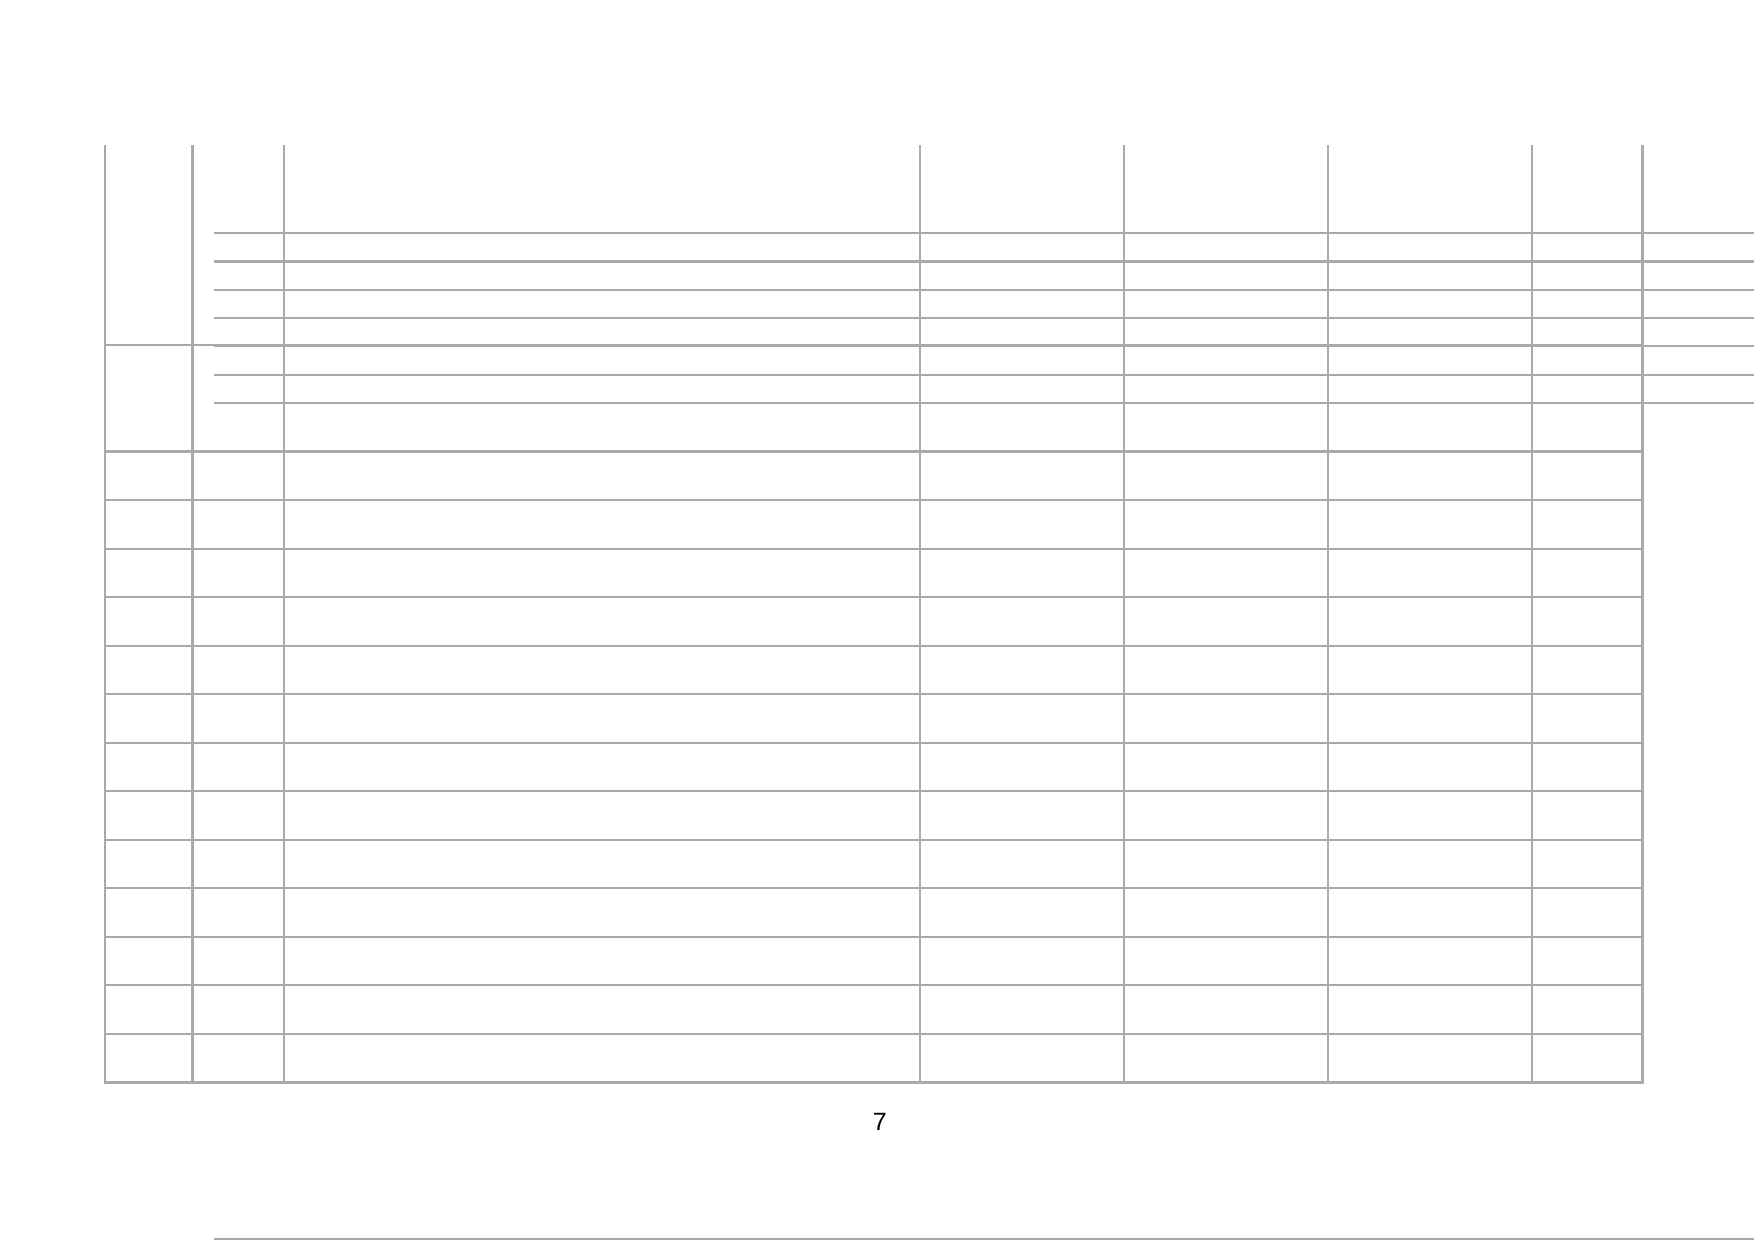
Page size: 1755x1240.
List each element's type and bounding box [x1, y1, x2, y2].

table_header [921, 291, 1123, 317]
table_header [1533, 234, 1641, 260]
table_header [285, 263, 919, 289]
table_cell [1329, 404, 1531, 450]
table_cell [106, 550, 191, 596]
table_cell [921, 744, 1123, 790]
table_cell [106, 1035, 191, 1081]
table_header [1329, 145, 1531, 232]
table_cell [1125, 376, 1327, 402]
table_header [1329, 291, 1531, 317]
table_cell [1329, 647, 1531, 693]
table_cell [194, 501, 283, 547]
table_cell [1125, 453, 1327, 499]
table_cell [1533, 376, 1641, 402]
table_cell [1533, 404, 1641, 450]
table_cell [1329, 347, 1531, 374]
table_cell [1125, 889, 1327, 936]
table_cell [106, 889, 191, 936]
table_cell [106, 598, 191, 644]
table_cell [106, 938, 191, 984]
table_cell [194, 550, 283, 596]
table_cell [285, 792, 919, 839]
table_cell [285, 938, 919, 984]
table_header [1125, 234, 1327, 260]
table_cell [106, 744, 191, 790]
table_cell [921, 550, 1123, 596]
table_cell [1533, 647, 1641, 693]
table_cell [194, 346, 283, 450]
table_header [1533, 291, 1641, 317]
table_cell [921, 841, 1123, 887]
table_header [921, 145, 1123, 232]
table_cell [921, 347, 1123, 374]
table_cell [921, 792, 1123, 839]
table_cell [106, 647, 191, 693]
table_cell [285, 647, 919, 693]
table_cell [1329, 792, 1531, 839]
table_cell [1329, 453, 1531, 499]
table_cell [106, 695, 191, 742]
table_cell [1533, 792, 1641, 839]
table_cell [1125, 744, 1327, 790]
table_cell [1125, 695, 1327, 742]
table_cell [194, 938, 283, 984]
table_header [1125, 319, 1327, 344]
table_cell [285, 453, 919, 499]
table_cell [1533, 501, 1641, 547]
table_cell [1533, 695, 1641, 742]
table_cell [285, 841, 919, 887]
table_cell [285, 598, 919, 644]
table_cell [285, 1035, 919, 1081]
table_cell [194, 598, 283, 644]
table_cell [194, 744, 283, 790]
table_cell [106, 986, 191, 1033]
table_cell [921, 1035, 1123, 1081]
table_cell [1329, 938, 1531, 984]
table_cell [194, 453, 283, 499]
table_cell [194, 647, 283, 693]
table_cell [194, 695, 283, 742]
table_header [285, 291, 919, 317]
table_header [1329, 319, 1531, 344]
table_header [921, 234, 1123, 260]
table_cell [1533, 453, 1641, 499]
table_cell [1329, 695, 1531, 742]
table_cell [194, 1035, 283, 1081]
table_cell [194, 841, 283, 887]
table_cell [285, 550, 919, 596]
table_header [921, 319, 1123, 344]
table_header [1533, 145, 1641, 232]
table_header [285, 319, 919, 344]
table_cell [921, 938, 1123, 984]
table_cell [1329, 550, 1531, 596]
table_cell [1125, 841, 1327, 887]
table_cell [106, 453, 191, 499]
table_cell [1533, 550, 1641, 596]
table_cell [1329, 376, 1531, 402]
table_cell [1125, 986, 1327, 1033]
table_cell [1125, 550, 1327, 596]
table_cell [1329, 889, 1531, 936]
table_cell [1125, 647, 1327, 693]
table_cell [106, 346, 191, 450]
table_cell [194, 986, 283, 1033]
table_header [1125, 263, 1327, 289]
table_cell [285, 501, 919, 547]
table_header [1533, 319, 1641, 344]
table_cell [1329, 841, 1531, 887]
table_cell [1329, 598, 1531, 644]
table_cell [285, 404, 919, 450]
table_cell [921, 695, 1123, 742]
table_header [1125, 291, 1327, 317]
table_cell [1533, 986, 1641, 1033]
table_cell [285, 376, 919, 402]
table_cell [921, 501, 1123, 547]
table_header [285, 234, 919, 260]
table_header [106, 145, 191, 344]
table_cell [106, 501, 191, 547]
table_cell [106, 792, 191, 839]
table_cell [1533, 841, 1641, 887]
table_cell [106, 841, 191, 887]
table_cell [1125, 347, 1327, 374]
table_cell [921, 889, 1123, 936]
table_cell [1329, 1035, 1531, 1081]
table_cell [921, 404, 1123, 450]
table_cell [921, 647, 1123, 693]
table_header [285, 145, 919, 232]
table_cell [921, 376, 1123, 402]
table_cell [1125, 404, 1327, 450]
table_cell [194, 889, 283, 936]
table_header [1533, 263, 1641, 289]
table_header [1329, 263, 1531, 289]
table_cell [194, 792, 283, 839]
table_header [921, 263, 1123, 289]
table_cell [1533, 1035, 1641, 1081]
table_cell [1533, 744, 1641, 790]
table_cell [1533, 938, 1641, 984]
table_cell [1329, 501, 1531, 547]
table_cell [1125, 598, 1327, 644]
table_cell [1533, 347, 1641, 374]
table_cell [1125, 1035, 1327, 1081]
table_cell [1329, 744, 1531, 790]
table_header [194, 145, 283, 344]
table_cell [921, 598, 1123, 644]
table_header [1125, 145, 1327, 232]
table_cell [285, 347, 919, 374]
table_cell [285, 695, 919, 742]
table_cell [921, 453, 1123, 499]
table_cell [285, 889, 919, 936]
table_cell [1533, 598, 1641, 644]
table_cell [1329, 986, 1531, 1033]
table_cell [285, 744, 919, 790]
table_cell [285, 986, 919, 1033]
table_cell [1125, 938, 1327, 984]
table_cell [921, 986, 1123, 1033]
table_cell [1533, 889, 1641, 936]
table_cell [1125, 792, 1327, 839]
table_header [1329, 234, 1531, 260]
table_cell [1125, 501, 1327, 547]
